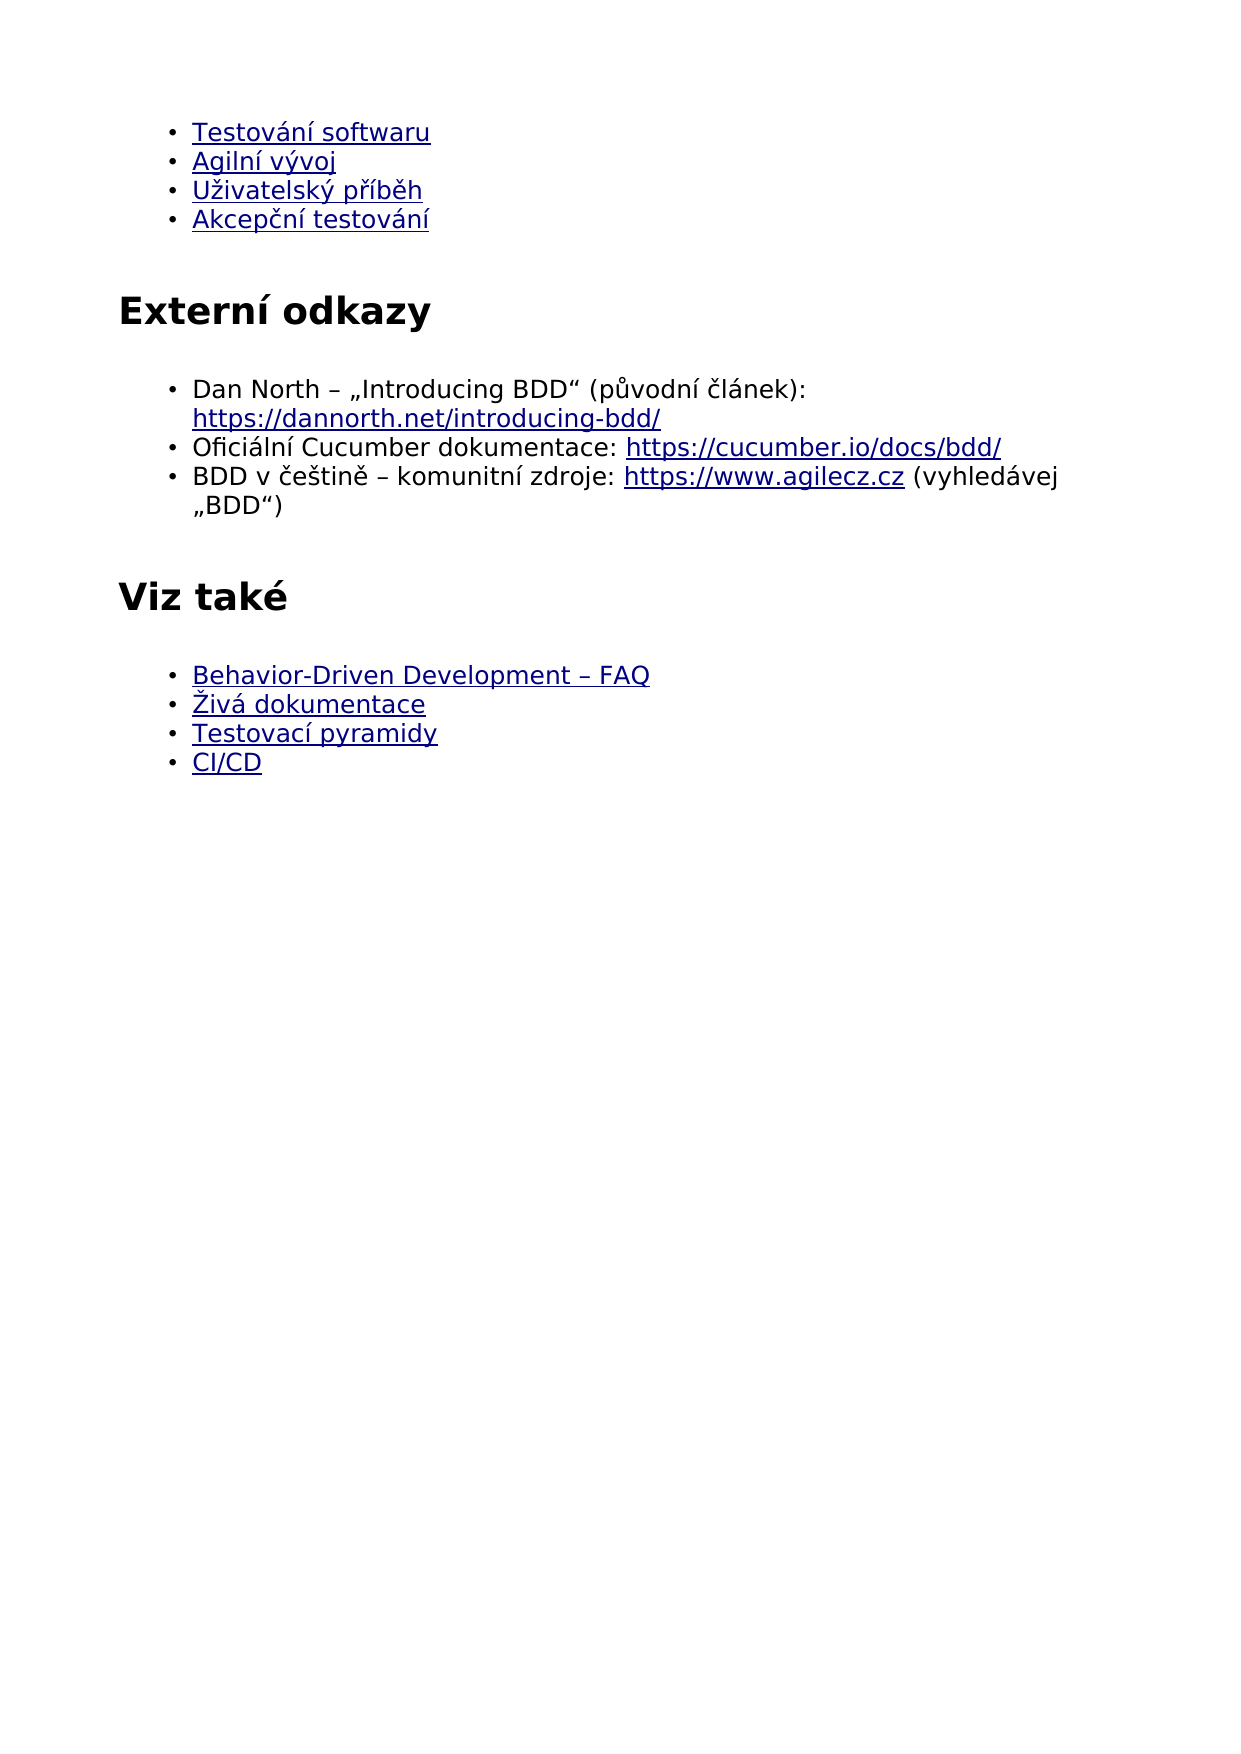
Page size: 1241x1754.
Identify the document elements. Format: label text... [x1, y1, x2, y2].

list Behavior-Driven Development – FAQ [177, 661, 1122, 690]
list Oficiální Cucumber dokumentace: https://cucumber.io/docs/bdd/ [177, 433, 1122, 462]
list Agilní vývoj [177, 147, 1122, 176]
list Dan North – „Introducing BDD“ (původní článek): https://dannorth.net/introducing-bdd/ [177, 375, 1122, 433]
subtitle Viz také [118, 575, 1122, 619]
list Živá dokumentace [177, 690, 1122, 719]
list Akcepční testování [177, 206, 1122, 235]
list Testovací pyramidy [177, 719, 1122, 748]
subtitle Externí odkazy [118, 289, 1122, 333]
list BDD v češtině – komunitní zdroje: https://www.agilecz.cz (vyhledávej „BDD“) [177, 462, 1122, 521]
list Testování softwaru [177, 118, 1122, 147]
list Uživatelský příběh [177, 176, 1122, 206]
list CI/CD [177, 748, 1122, 777]
